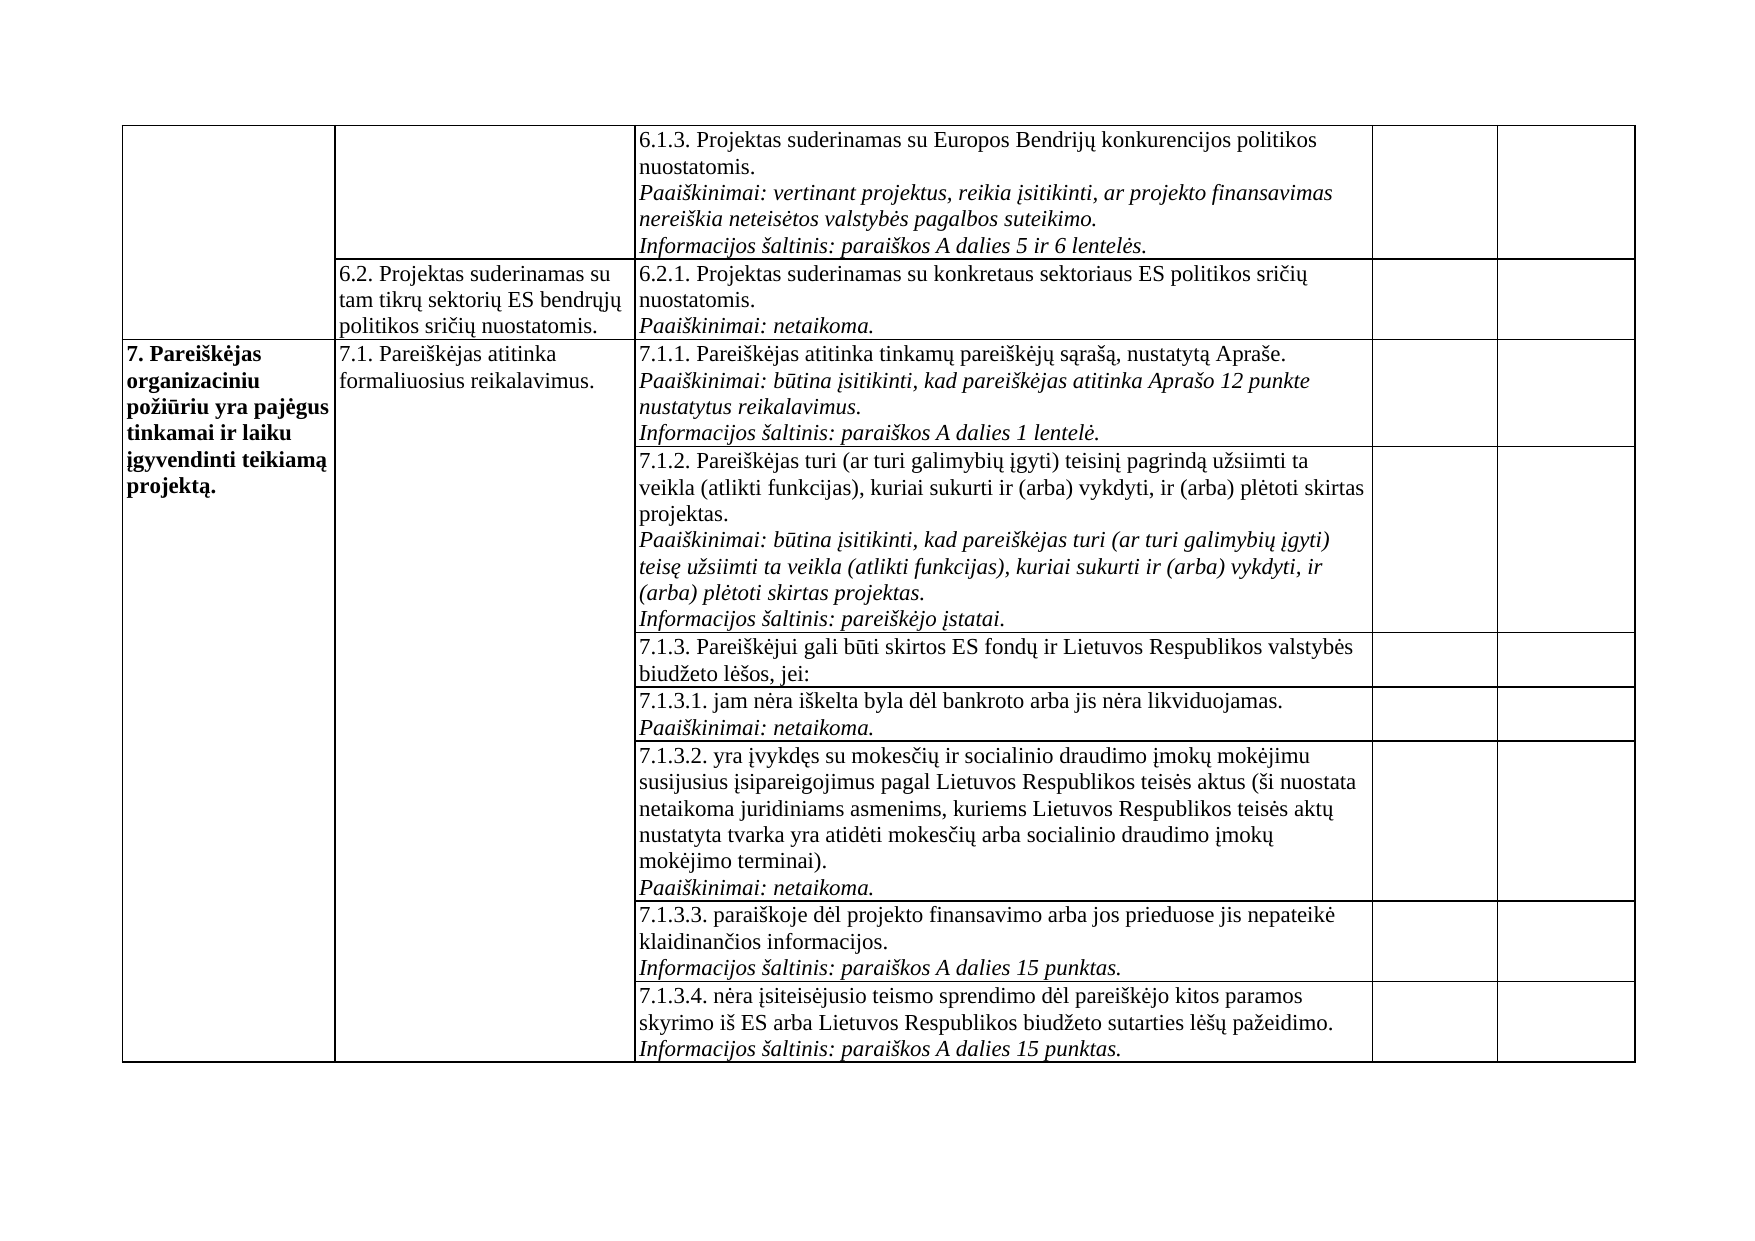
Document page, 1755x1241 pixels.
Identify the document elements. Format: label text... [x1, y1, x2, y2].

table_cell [1373, 260, 1497, 339]
table_cell [1498, 633, 1634, 686]
table_cell [1373, 633, 1497, 686]
table_cell [123, 126, 334, 339]
table_cell [1498, 902, 1634, 981]
table_cell 7.1.2. Pareiškėjas turi (ar turi galimybių įgyti) teisinį pagrindą užsiimti ta veikla (atlikti funkcijas), kuriai sukurti ir (arba) vykdyti, ir (arba) plėtoti skirtas projektas. Paaiškinimai: būtina įsitikinti, kad pareiškėjas turi (ar turi galimybių įgyti) teisę užsiimti ta veikla (atlikti funkcijas), kuriai sukurti ir (arba) vykdyti, ir (arba) plėtoti skirtas projektas. Informacijos šaltinis: pareiškėjo įstatai. [636, 447, 1372, 632]
table_cell 7. Pareiškėjas organizaciniu požiūriu yra pajėgus tinkamai ir laiku įgyvendinti teikiamą projektą. [123, 340, 334, 1061]
table_cell [1498, 688, 1634, 740]
table_cell [1498, 340, 1634, 446]
table_cell [1373, 340, 1497, 446]
table_cell [1373, 688, 1497, 740]
table_cell 7.1.3.1. jam nėra iškelta byla dėl bankroto arba jis nėra likviduojamas. Paaiškinimai: netaikoma. [636, 688, 1372, 740]
table_cell 7.1.1. Pareiškėjas atitinka tinkamų pareiškėjų sąrašą, nustatytą Apraše. Paaiškinimai: būtina įsitikinti, kad pareiškėjas atitinka Aprašo 12 punkte nustatytus reikalavimus. Informacijos šaltinis: paraiškos A dalies 1 lentelė. [636, 340, 1372, 446]
table_cell [1498, 742, 1634, 900]
table_cell 7.1.3.4. nėra įsiteisėjusio teismo sprendimo dėl pareiškėjo kitos paramos skyrimo iš ES arba Lietuvos Respublikos biudžeto sutarties lėšų pažeidimo. Informacijos šaltinis: paraiškos A dalies 15 punktas. [636, 982, 1372, 1061]
table_cell [1498, 126, 1634, 258]
table_cell [1498, 982, 1634, 1061]
table_cell 6.1.3. Projektas suderinamas su Europos Bendrijų konkurencijos politikos nuostatomis. Paaiškinimai: vertinant projektus, reikia įsitikinti, ar projekto finansavimas nereiškia neteisėtos valstybės pagalbos suteikimo. Informacijos šaltinis: paraiškos A dalies 5 ir 6 lentelės. [636, 126, 1372, 258]
table_cell [1373, 126, 1497, 258]
table_cell [1373, 742, 1497, 900]
table_cell 7.1.3.2. yra įvykdęs su mokesčių ir socialinio draudimo įmokų mokėjimu susijusius įsipareigojimus pagal Lietuvos Respublikos teisės aktus (ši nuostata netaikoma juridiniams asmenims, kuriems Lietuvos Respublikos teisės aktų nustatyta tvarka yra atidėti mokesčių arba socialinio draudimo įmokų mokėjimo terminai). Paaiškinimai: netaikoma. [636, 742, 1372, 900]
table_cell [1498, 447, 1634, 632]
table_cell [1373, 447, 1497, 632]
table_cell 7.1.3.3. paraiškoje dėl projekto finansavimo arba jos prieduose jis nepateikė klaidinančios informacijos. Informacijos šaltinis: paraiškos A dalies 15 punktas. [636, 902, 1372, 981]
table_cell 7.1. Pareiškėjas atitinka formaliuosius reikalavimus. [336, 340, 634, 1061]
table_cell [336, 126, 634, 258]
table_cell [1373, 982, 1497, 1061]
table_cell [1498, 260, 1634, 339]
table_cell 6.2. Projektas suderinamas su tam tikrų sektorių ES bendrųjų politikos sričių nuostatomis. [336, 260, 634, 339]
table_cell [1373, 902, 1497, 981]
table_cell 6.2.1. Projektas suderinamas su konkretaus sektoriaus ES politikos sričių nuostatomis. Paaiškinimai: netaikoma. [636, 260, 1372, 339]
table_cell 7.1.3. Pareiškėjui gali būti skirtos ES fondų ir Lietuvos Respublikos valstybės biudžeto lėšos, jei: [636, 633, 1372, 686]
